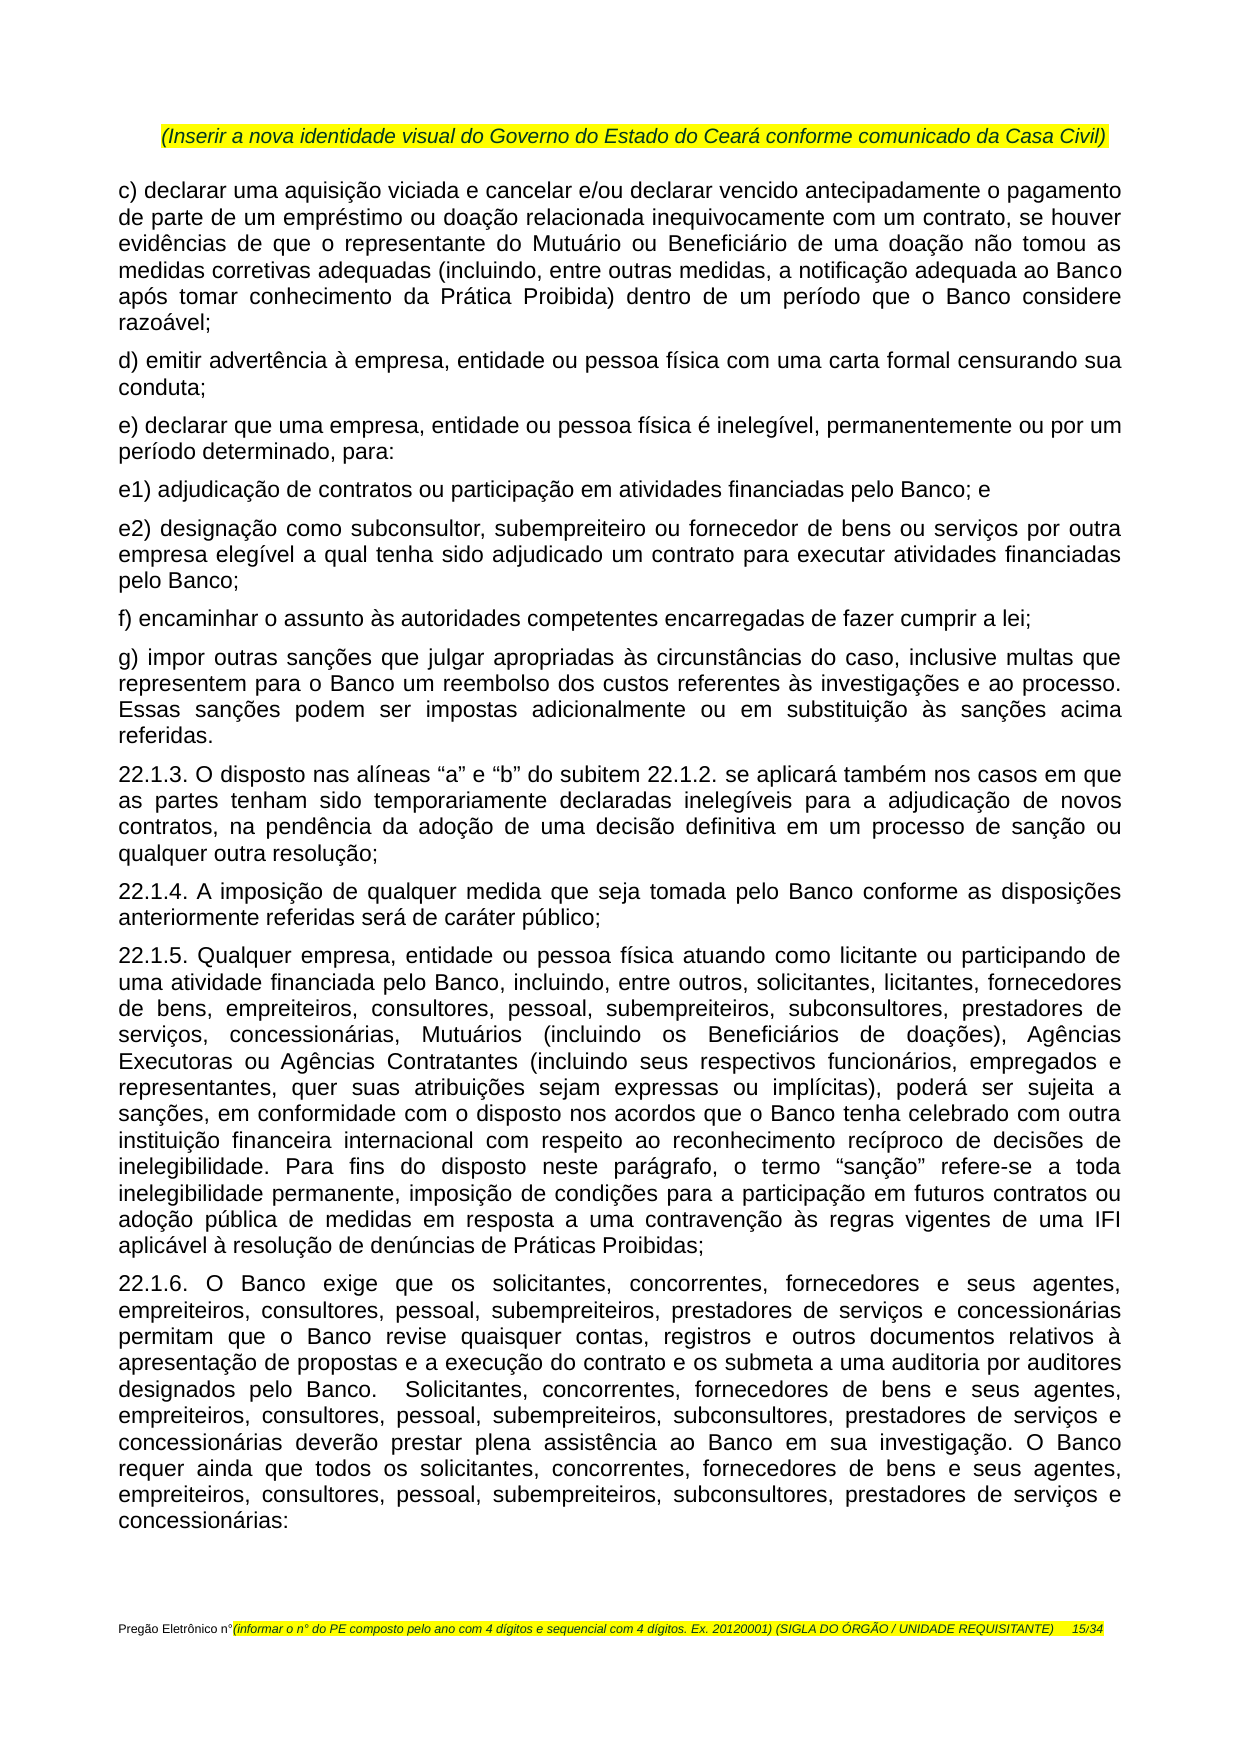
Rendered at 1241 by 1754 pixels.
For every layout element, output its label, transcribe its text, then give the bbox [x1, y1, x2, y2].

text 22.1.6. O Banco exige que os solicitantes, concorrentes, fornecedores e seus agentes, empreiteiros, consultores, pessoal, subempreiteiros, prestadores de serviços e concessionárias permitam que o Banco revise quaisquer contas, registros e outros documentos relativos à apresentação de propostas e a execução do contrato e os submeta a uma auditoria por auditores designados pelo Banco. Solicitantes, concorrentes, fornecedores de bens e seus agentes, empreiteiros, consultores, pessoal, subempreiteiros, subconsultores, prestadores de serviços e concessionárias deverão prestar plena assistência ao Banco em sua investigação. O Banco requer ainda que todos os solicitantes, concorrentes, fornecedores de bens e seus agentes, empreiteiros, consultores, pessoal, subempreiteiros, subconsultores, prestadores de serviços e concessionárias: [118, 1270, 1122, 1534]
text f) encaminhar o assunto às autoridades competentes encarregadas de fazer cumprir a lei; [118, 605, 1122, 632]
text g) impor outras sanções que julgar apropriadas às circunstâncias do caso, inclusive multas que representem para o Banco um reembolso dos custos referentes às investigações e ao processo. Essas sanções podem ser impostas adicionalmente ou em substituição às sanções acima referidas. [118, 643, 1122, 749]
text 22.1.4. A imposição de qualquer medida que seja tomada pelo Banco conforme as disposições anteriormente referidas será de caráter público; [118, 878, 1122, 931]
text 22.1.3. O disposto nas alíneas “a” e “b” do subitem 22.1.2. se aplicará também nos casos em que as partes tenham sido temporariamente declaradas inelegíveis para a adjudicação de novos contratos, na pendência da adoção de uma decisão definitiva em um processo de sanção ou qualquer outra resolução; [118, 761, 1122, 866]
text e2) designação como subconsultor, subempreiteiro ou fornecedor de bens ou serviços por outra empresa elegível a qual tenha sido adjudicado um contrato para executar atividades financiadas pelo Banco; [118, 514, 1122, 593]
text d) emitir advertência à empresa, entidade ou pessoa física com uma carta formal censurando sua conduta; [118, 347, 1122, 400]
text e) declarar que uma empresa, entidade ou pessoa física é inelegível, permanentemente ou por um período determinado, para: [118, 412, 1122, 464]
text e1) adjudicação de contratos ou participação em atividades financiadas pelo Banco; e [118, 476, 1122, 503]
text c) declarar uma aquisição viciada e cancelar e/ou declarar vencido antecipadamente o pagamento de parte de um empréstimo ou doação relacionada inequivocamente com um contrato, se houver evidências de que o representante do Mutuário ou Beneficiário de uma doação não tomou as medidas corretivas adequadas (incluindo, entre outras medidas, a notificação adequada ao Banco após tomar conhecimento da Prática Proibida) dentro de um período que o Banco considere razoável; [118, 177, 1122, 336]
text 22.1.5. Qualquer empresa, entidade ou pessoa física atuando como licitante ou participando de uma atividade financiada pelo Banco, incluindo, entre outros, solicitantes, licitantes, fornecedores de bens, empreiteiros, consultores, pessoal, subempreiteiros, subconsultores, prestadores de serviços, concessionárias, Mutuários (incluindo os Beneficiários de doações), Agências Executoras ou Agências Contratantes (incluindo seus respectivos funcionários, empregados e representantes, quer suas atribuições sejam expressas ou implícitas), poderá ser sujeita a sanções, em conformidade com o disposto nos acordos que o Banco tenha celebrado com outra instituição financeira internacional com respeito ao reconhecimento recíproco de decisões de inelegibilidade. Para fins do disposto neste parágrafo, o termo “sanção” refere-se a toda inelegibilidade permanente, imposição de condições para a participação em futuros contratos ou adoção pública de medidas em resposta a uma contravenção às regras vigentes de uma IFI aplicável à resolução de denúncias de Práticas Proibidas; [118, 942, 1122, 1258]
